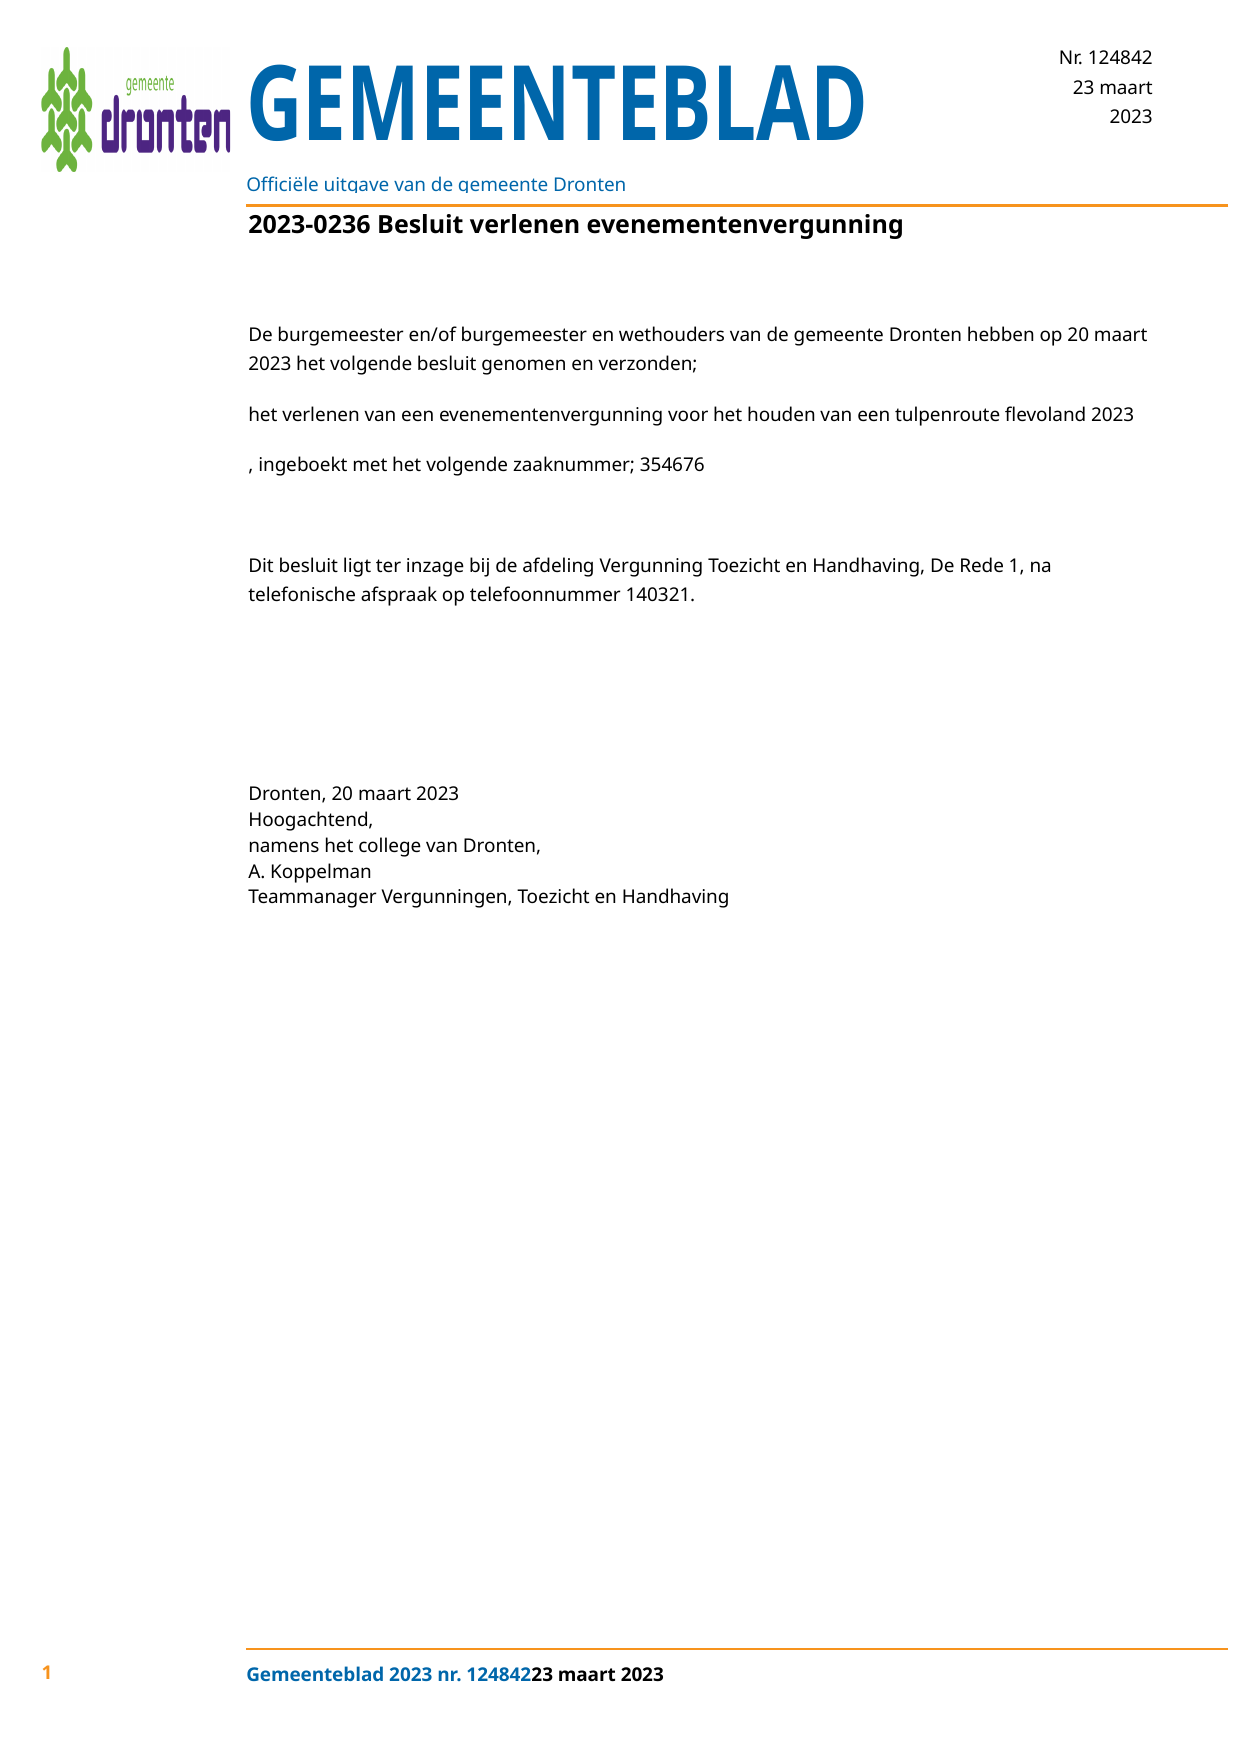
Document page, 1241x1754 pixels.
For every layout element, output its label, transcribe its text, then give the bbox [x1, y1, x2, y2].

text namens het college van Dronten, [248, 832, 1152, 858]
text A. Koppelman [248, 858, 1152, 883]
text De burgemeester en/of burgemeester en wethouders van de gemeente Dronten hebben op 20 maart 2023 het volgende besluit genomen en verzonden; [248, 321, 1152, 376]
text 2023-0236 Besluit verlenen evenementenvergunning [248, 207, 1152, 241]
text Teammanager Vergunningen, Toezicht en Handhaving [248, 883, 1152, 909]
text het verlenen van een evenementenvergunning voor het houden van een tulpenroute flevoland 2023 [248, 401, 1152, 426]
text Dit besluit ligt ter inzage bij de afdeling Vergunning Toezicht en Handhaving, De Rede 1, na telefonische afspraak op telefoonnummer 140321. [248, 552, 1152, 607]
text Dronten, 20 maart 2023 [248, 781, 1152, 806]
text Hoogachtend, [248, 806, 1152, 832]
picture [41, 47, 231, 172]
text , ingeboekt met het volgende zaaknummer; 354676 [248, 451, 1152, 477]
